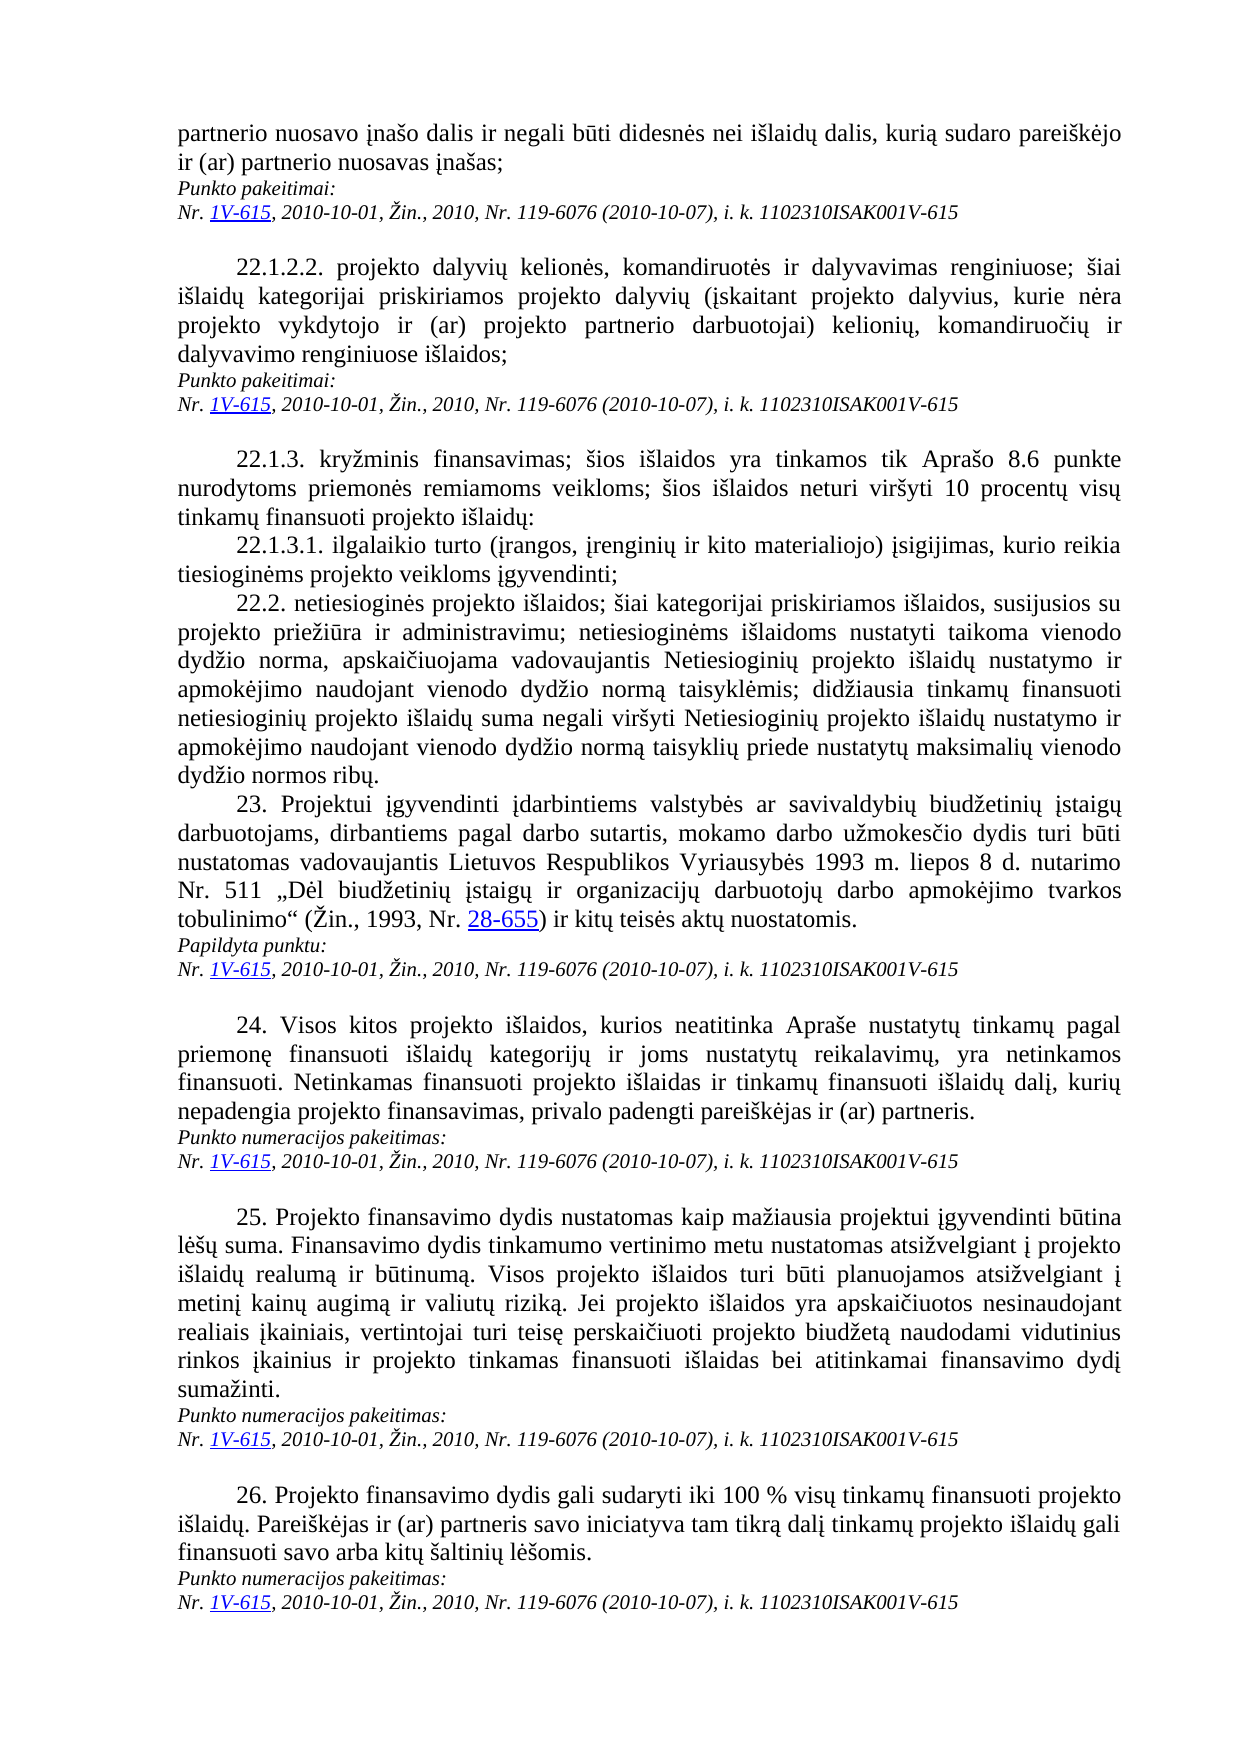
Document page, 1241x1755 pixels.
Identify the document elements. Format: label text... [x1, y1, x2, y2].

text Punkto numeracijos pakeitimas: [177, 1566, 1122, 1590]
text 24. Visos kitos projekto išlaidos, kurios neatitinka Apraše nustatytų tinkamų pagal priemonę finansuoti išlaidų kategorijų ir joms nustatytų reikalavimų, yra netinkamos finansuoti. Netinkamas finansuoti projekto išlaidas ir tinkamų finansuoti išlaidų dalį, kurių nepadengia projekto finansavimas, privalo padengti pareiškėjas ir (ar) partneris. [177, 1010, 1122, 1125]
text Punkto numeracijos pakeitimas: [177, 1125, 1122, 1149]
text 23. Projektui įgyvendinti įdarbintiems valstybės ar savivaldybių biudžetinių įstaigų darbuotojams, dirbantiems pagal darbo sutartis, mokamo darbo užmokesčio dydis turi būti nustatomas vadovaujantis Lietuvos Respublikos Vyriausybės 1993 m. liepos 8 d. nutarimo Nr. 511 „Dėl biudžetinių įstaigų ir organizacijų darbuotojų darbo apmokėjimo tvarkos tobulinimo“ (Žin., 1993, Nr. 28-655) ir kitų teisės aktų nuostatomis. [177, 789, 1122, 933]
text Punkto pakeitimai: [177, 176, 1122, 200]
text 22.2. netiesioginės projekto išlaidos; šiai kategorijai priskiriamos išlaidos, susijusios su projekto priežiūra ir administravimu; netiesioginėms išlaidoms nustatyti taikoma vienodo dydžio norma, apskaičiuojama vadovaujantis Netiesioginių projekto išlaidų nustatymo ir apmokėjimo naudojant vienodo dydžio normą taisyklėmis; didžiausia tinkamų finansuoti netiesioginių projekto išlaidų suma negali viršyti Netiesioginių projekto išlaidų nustatymo ir apmokėjimo naudojant vienodo dydžio normą taisyklių priede nustatytų maksimalių vienodo dydžio normos ribų. [177, 588, 1122, 789]
text 26. Projekto finansavimo dydis gali sudaryti iki 100 % visų tinkamų finansuoti projekto išlaidų. Pareiškėjas ir (ar) partneris savo iniciatyva tam tikrą dalį tinkamų projekto išlaidų gali finansuoti savo arba kitų šaltinių lėšomis. [177, 1480, 1122, 1566]
text Punkto pakeitimai: [177, 367, 1122, 392]
text Punkto numeracijos pakeitimas: [177, 1403, 1122, 1427]
text Nr. 1V-615, 2010-10-01, Žin., 2010, Nr. 119-6076 (2010-10-07), i. k. 1102310ISAK001V-615 [177, 1149, 1122, 1173]
text partnerio nuosavo įnašo dalis ir negali būti didesnės nei išlaidų dalis, kurią sudaro pareiškėjo ir (ar) partnerio nuosavas įnašas; [177, 118, 1122, 176]
text Papildyta punktu: [177, 933, 1122, 957]
text Nr. 1V-615, 2010-10-01, Žin., 2010, Nr. 119-6076 (2010-10-07), i. k. 1102310ISAK001V-615 [177, 1427, 1122, 1451]
text Nr. 1V-615, 2010-10-01, Žin., 2010, Nr. 119-6076 (2010-10-07), i. k. 1102310ISAK001V-615 [177, 200, 1122, 224]
text Nr. 1V-615, 2010-10-01, Žin., 2010, Nr. 119-6076 (2010-10-07), i. k. 1102310ISAK001V-615 [177, 392, 1122, 416]
text 22.1.3.1. ilgalaikio turto (įrangos, įrenginių ir kito materialiojo) įsigijimas, kurio reikia tiesioginėms projekto veikloms įgyvendinti; [177, 531, 1122, 588]
text 22.1.2.2. projekto dalyvių kelionės, komandiruotės ir dalyvavimas renginiuose; šiai išlaidų kategorijai priskiriamos projekto dalyvių (įskaitant projekto dalyvius, kurie nėra projekto vykdytojo ir (ar) projekto partnerio darbuotojai) kelionių, komandiruočių ir dalyvavimo renginiuose išlaidos; [177, 252, 1122, 367]
text 22.1.3. kryžminis finansavimas; šios išlaidos yra tinkamos tik Aprašo 8.6 punkte nurodytoms priemonės remiamoms veikloms; šios išlaidos neturi viršyti 10 procentų visų tinkamų finansuoti projekto išlaidų: [177, 444, 1122, 531]
text 25. Projekto finansavimo dydis nustatomas kaip mažiausia projektui įgyvendinti būtina lėšų suma. Finansavimo dydis tinkamumo vertinimo metu nustatomas atsižvelgiant į projekto išlaidų realumą ir būtinumą. Visos projekto išlaidos turi būti planuojamos atsižvelgiant į metinį kainų augimą ir valiutų riziką. Jei projekto išlaidos yra apskaičiuotos nesinaudojant realiais įkainiais, vertintojai turi teisę perskaičiuoti projekto biudžetą naudodami vidutinius rinkos įkainius ir projekto tinkamas finansuoti išlaidas bei atitinkamai finansavimo dydį sumažinti. [177, 1202, 1122, 1403]
text Nr. 1V-615, 2010-10-01, Žin., 2010, Nr. 119-6076 (2010-10-07), i. k. 1102310ISAK001V-615 [177, 1590, 1122, 1614]
text Nr. 1V-615, 2010-10-01, Žin., 2010, Nr. 119-6076 (2010-10-07), i. k. 1102310ISAK001V-615 [177, 957, 1122, 981]
